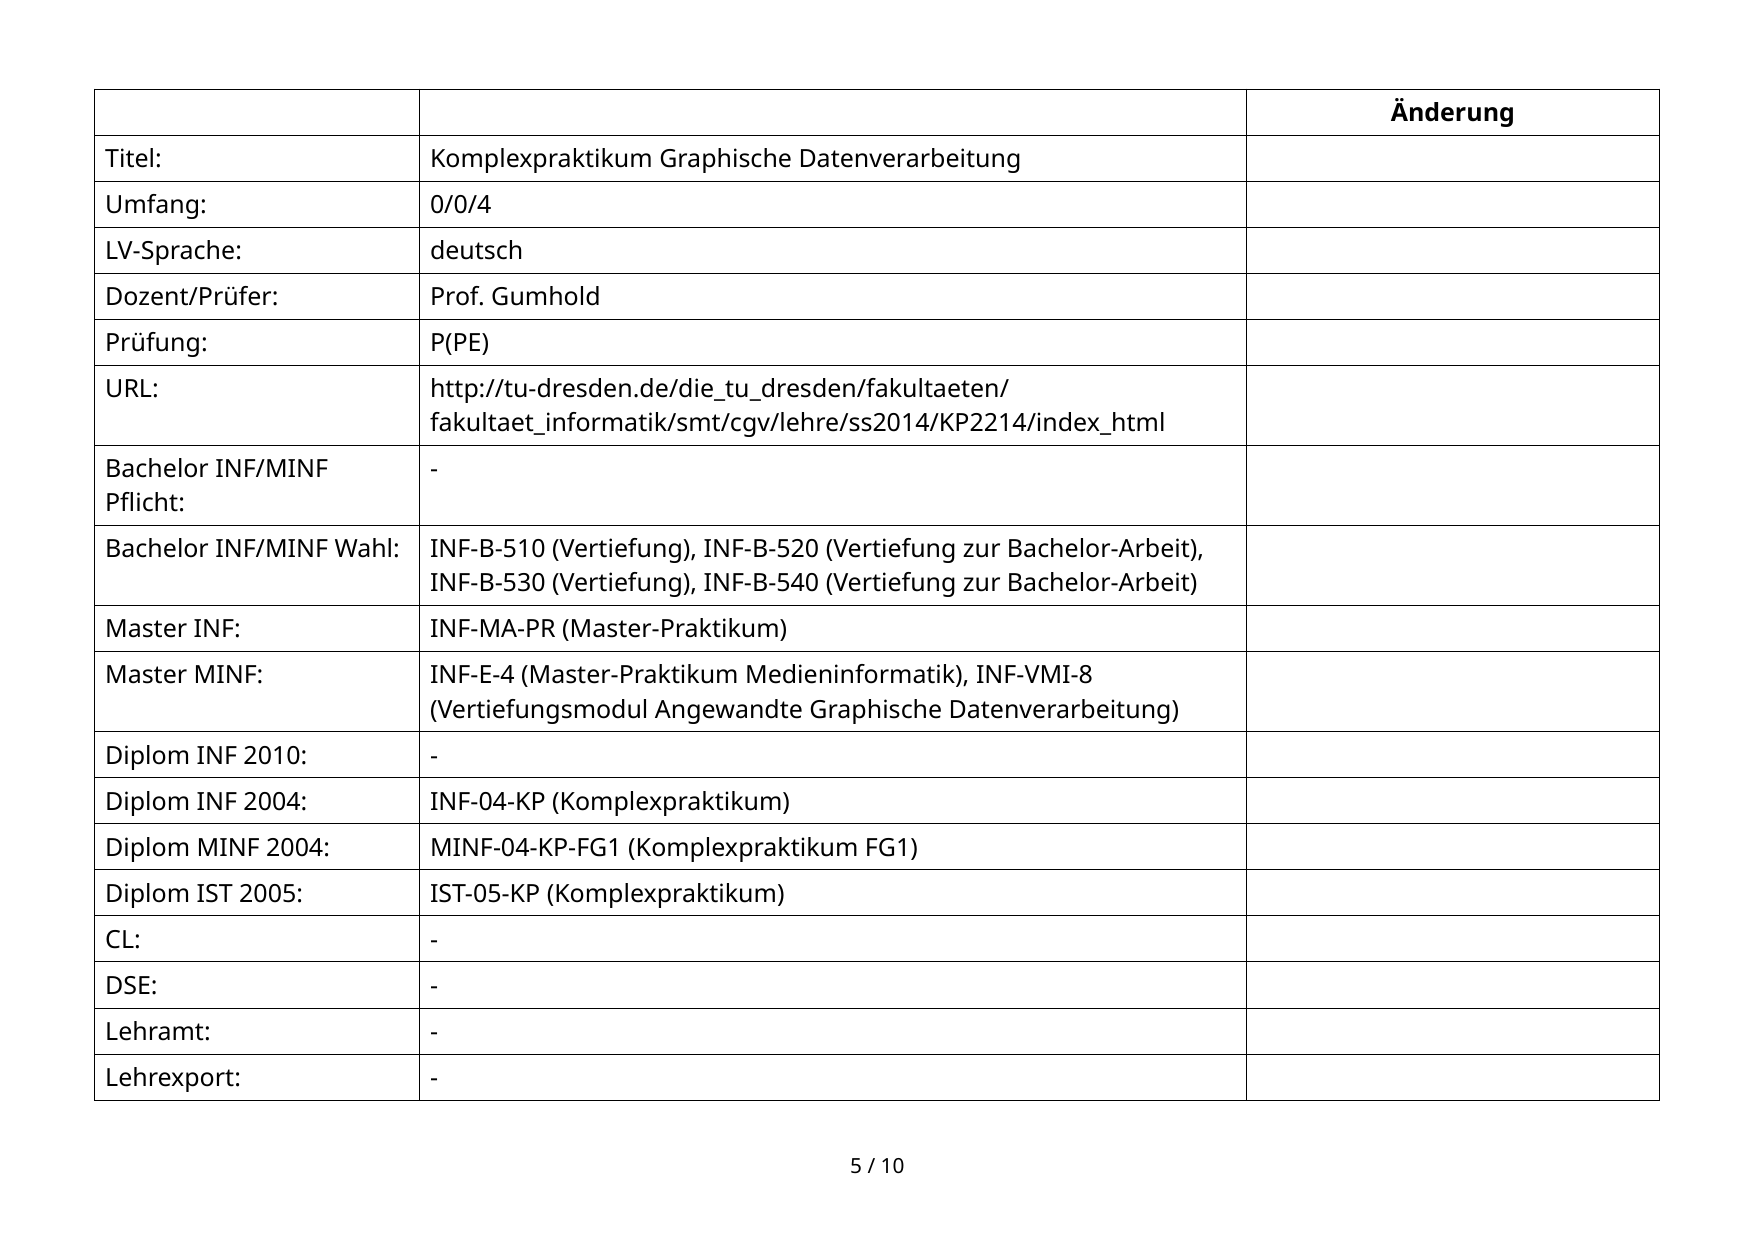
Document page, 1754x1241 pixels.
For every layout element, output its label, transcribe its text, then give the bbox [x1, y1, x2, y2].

table_cell Bachelor INF/MINF Pflicht: [95, 446, 419, 525]
table_cell Diplom INF 2004: [95, 778, 419, 823]
table_cell 0/0/4 [420, 182, 1246, 227]
table_cell Diplom INF 2010: [95, 732, 419, 777]
table_cell DSE: [95, 962, 419, 1007]
table_cell - [420, 446, 1246, 525]
table_cell CL: [95, 916, 419, 961]
table_cell deutsch [420, 228, 1246, 273]
table_header [95, 90, 419, 134]
table_cell Lehrexport: [95, 1055, 419, 1099]
table_cell Komplexpraktikum Graphische Datenverarbeitung [420, 136, 1246, 181]
table_cell Bachelor INF/MINF Wahl: [95, 526, 419, 605]
table_cell [1247, 446, 1659, 525]
table_cell INF-B-510 (Vertiefung), INF-B-520 (Vertiefung zur Bachelor-Arbeit), INF-B-530 (Vertiefung), INF-B-540 (Vertiefung zur Bachelor-Arbeit) [420, 526, 1246, 605]
table_cell P(PE) [420, 320, 1246, 365]
table_cell Diplom MINF 2004: [95, 824, 419, 869]
table_cell - [420, 1009, 1246, 1053]
table_cell INF-E-4 (Master-Praktikum Medieninformatik), INF-VMI-8 (Vertiefungsmodul Angewandte Graphische Datenverarbeitung) [420, 652, 1246, 731]
table_cell Prüfung: [95, 320, 419, 365]
table_cell LV-Sprache: [95, 228, 419, 273]
table_cell - [420, 916, 1246, 961]
table_cell [1247, 962, 1659, 1007]
table_cell [1247, 320, 1659, 365]
table_cell [1247, 870, 1659, 915]
table_cell [1247, 606, 1659, 651]
table_cell Lehramt: [95, 1009, 419, 1053]
table_cell INF-04-KP (Komplexpraktikum) [420, 778, 1246, 823]
table_cell Diplom IST 2005: [95, 870, 419, 915]
table_cell http://tu-dresden.de/die_tu_dresden/fakultaeten/fakultaet_informatik/smt/cgv/lehre/ss2014/KP2214/index_html [420, 366, 1246, 445]
table_cell [1247, 824, 1659, 869]
table_cell [1247, 732, 1659, 777]
table_cell [1247, 228, 1659, 273]
table_cell Umfang: [95, 182, 419, 227]
table_cell - [420, 1055, 1246, 1099]
table_header Änderung [1247, 90, 1659, 134]
table_cell [1247, 778, 1659, 823]
table_cell Titel: [95, 136, 419, 181]
table_cell [1247, 526, 1659, 605]
table_cell [1247, 366, 1659, 445]
table_cell URL: [95, 366, 419, 445]
table_cell [1247, 274, 1659, 319]
table_cell - [420, 962, 1246, 1007]
table_cell Master MINF: [95, 652, 419, 731]
table_cell [1247, 182, 1659, 227]
table_cell [1247, 136, 1659, 181]
table_cell Dozent/Prüfer: [95, 274, 419, 319]
table_cell [1247, 652, 1659, 731]
table_cell [1247, 1055, 1659, 1099]
table_cell Prof. Gumhold [420, 274, 1246, 319]
table_cell - [420, 732, 1246, 777]
table_cell IST-05-KP (Komplexpraktikum) [420, 870, 1246, 915]
table_cell MINF-04-KP-FG1 (Komplexpraktikum FG1) [420, 824, 1246, 869]
table_cell INF-MA-PR (Master-Praktikum) [420, 606, 1246, 651]
table_header [420, 90, 1246, 134]
table_cell [1247, 916, 1659, 961]
table_cell Master INF: [95, 606, 419, 651]
table_cell [1247, 1009, 1659, 1053]
